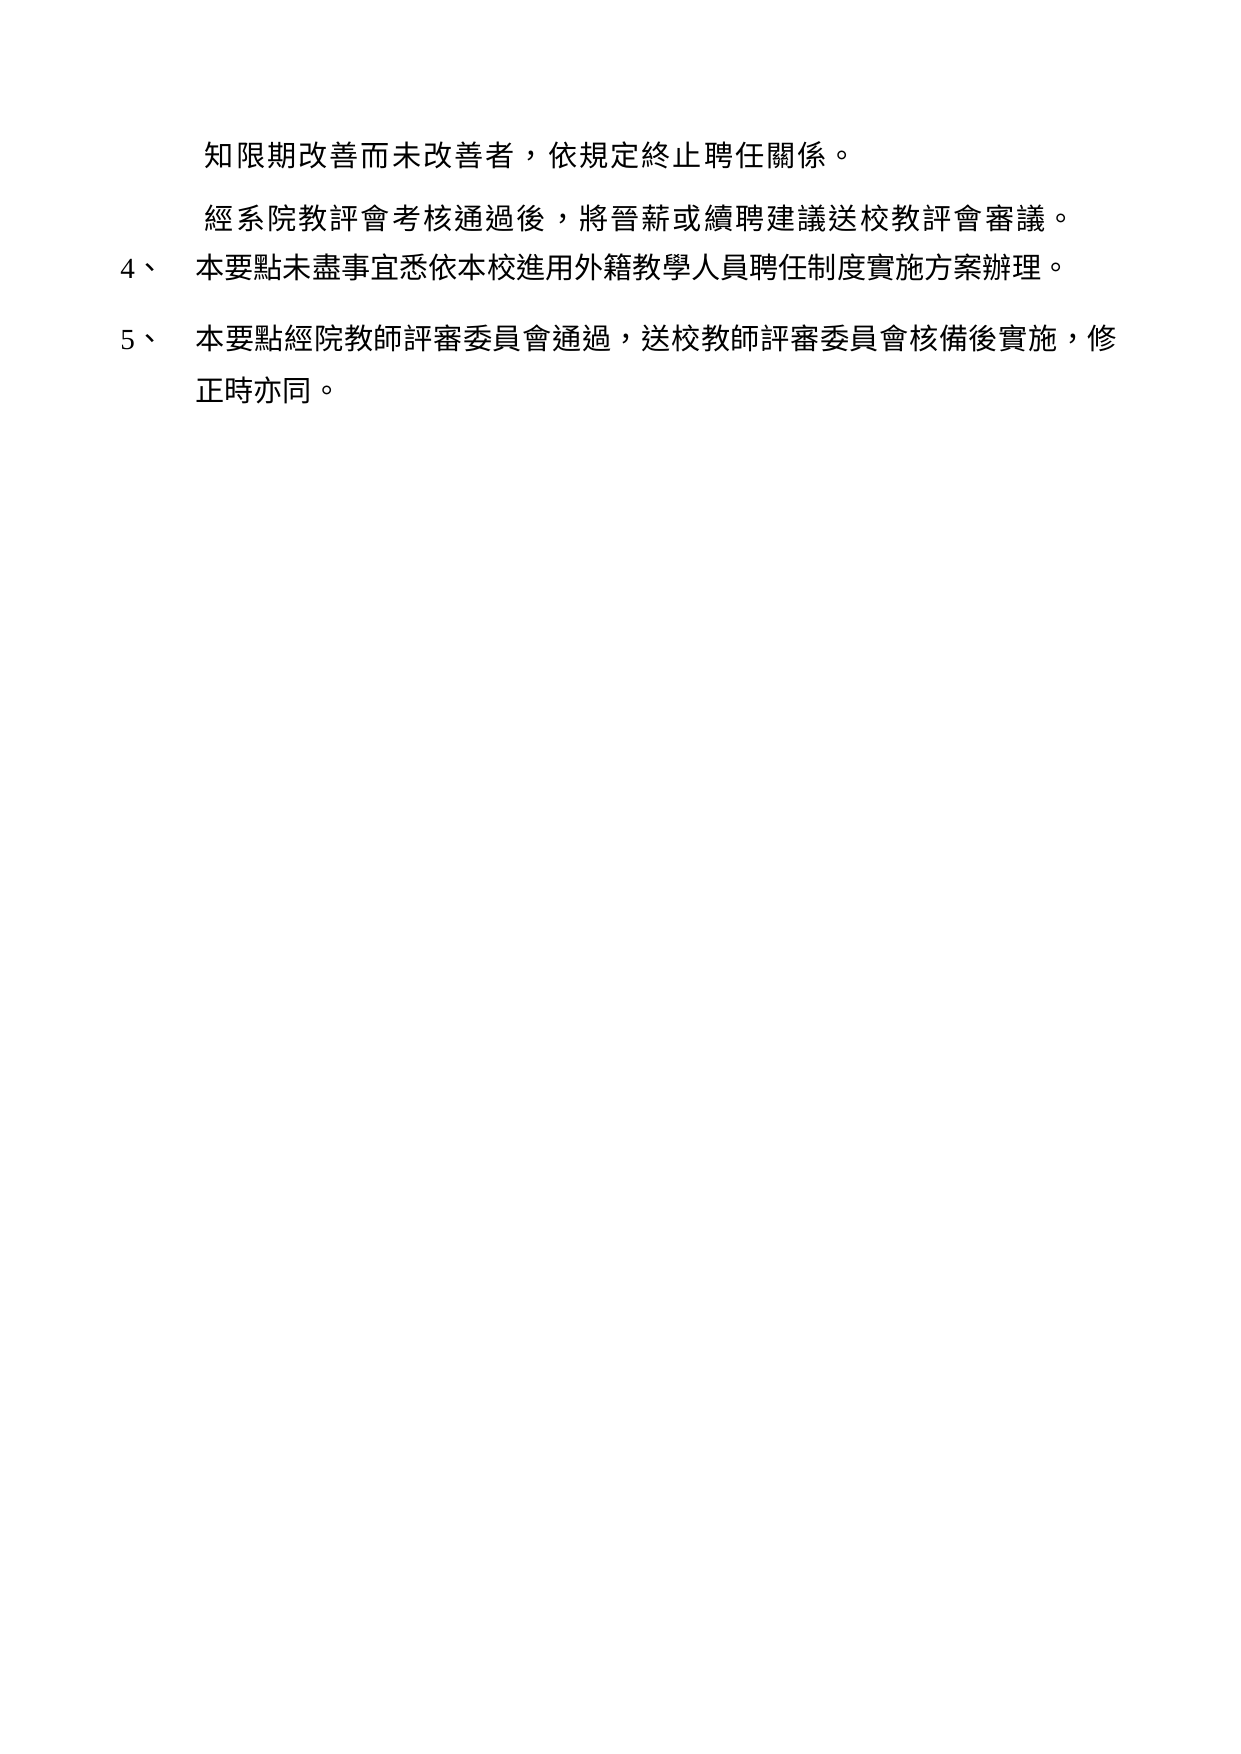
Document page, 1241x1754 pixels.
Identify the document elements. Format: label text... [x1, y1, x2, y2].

list 本要點未盡事宜悉依本校進用外籍教學人員聘任制度實施方案辦理。 [120, 237, 1120, 289]
list 本要點經院教師評審委員會通過，送校教師評審委員會核備後實施，修正時亦同。 [120, 308, 1120, 412]
text 經系院教評會考核通過後，將晉薪或續聘建議送校教評會審議。 [195, 175, 1120, 237]
text 知限期改善而未改善者，依規定終止聘任關係。 [195, 112, 1120, 175]
